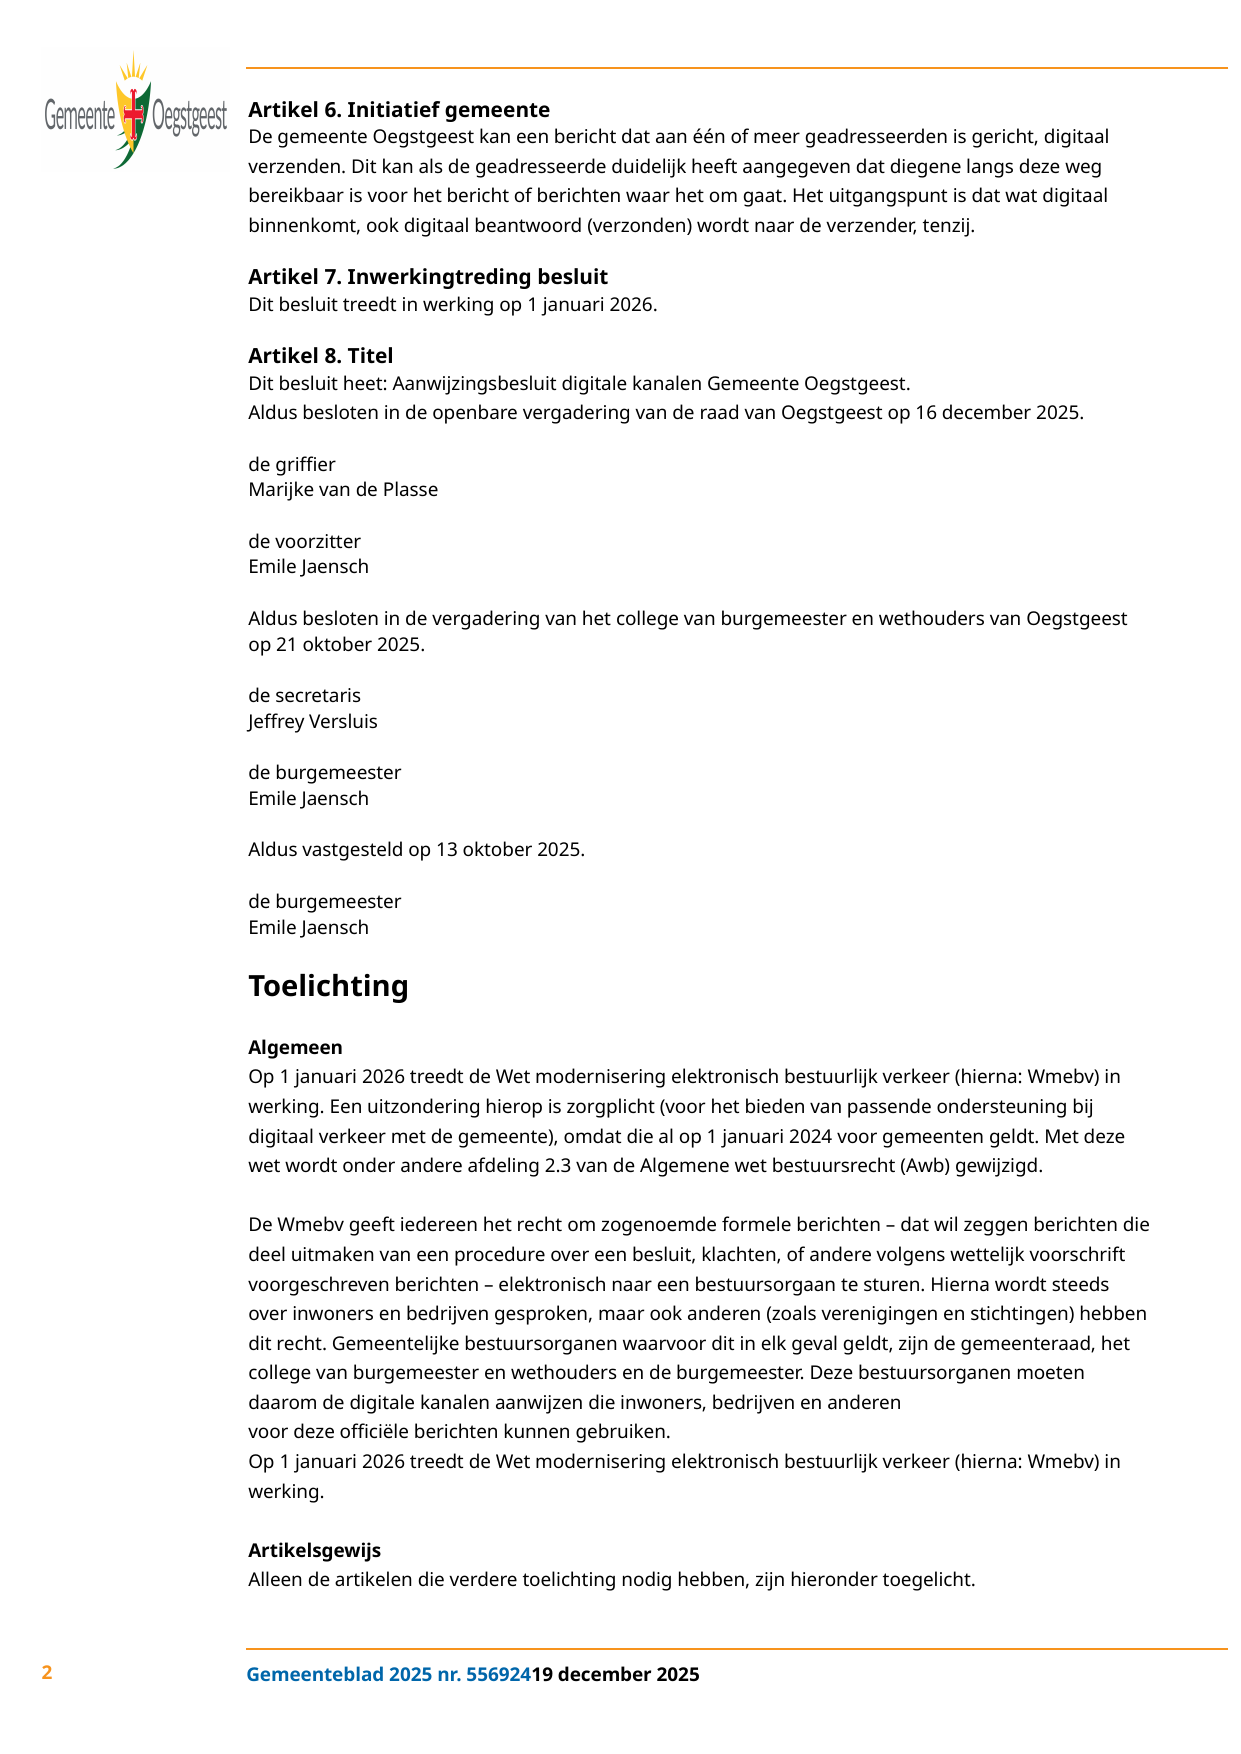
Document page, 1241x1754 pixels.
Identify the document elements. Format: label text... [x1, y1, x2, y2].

text Emile Jaensch [248, 914, 1152, 939]
text de burgemeester [248, 888, 1152, 914]
text Op 1 januari 2026 treedt de Wet modernisering elektronisch bestuurlijk verkeer (hierna: Wmebv) in werking. Een uitzondering hierop is zorgplicht (voor het bieden van passende ondersteuning bij digitaal verkeer met de gemeente), omdat die al op 1 januari 2024 voor gemeenten geldt. Met deze wet wordt onder andere afdeling 2.3 van de Algemene wet bestuursrecht (Awb) gewijzigd. [248, 1064, 1152, 1178]
text Aldus besloten in de vergadering van het college van burgemeester en wethouders van Oegstgeest op 21 oktober 2025. [248, 605, 1152, 657]
text Dit besluit treedt in werking op 1 januari 2026. [248, 291, 1152, 317]
text De gemeente Oegstgeest kan een bericht dat aan één of meer geadresseerden is gericht, digitaal verzenden. Dit kan als de geadresseerde duidelijk heeft aangegeven dat diegene langs deze weg bereikbaar is voor het bericht of berichten waar het om gaat. Het uitgangspunt is dat wat digitaal binnenkomt, ook digitaal beantwoord (verzonden) wordt naar de verzender, tenzij. [248, 123, 1152, 238]
text Aldus besloten in de openbare vergadering van de raad van Oegstgeest op 16 december 2025. [248, 399, 1152, 425]
text Alleen de artikelen die verdere toelichting nodig hebben, zijn hieronder toegelicht. [248, 1567, 1152, 1592]
text Aldus vastgesteld op 13 oktober 2025. [248, 837, 1152, 862]
text de griffier [248, 451, 1152, 476]
text Artikel 8. Titel [248, 341, 1152, 370]
text Jeffrey Versluis [248, 708, 1152, 734]
text de burgemeester [248, 759, 1152, 785]
text Artikelsgewijs [248, 1537, 1152, 1563]
text Emile Jaensch [248, 785, 1152, 811]
text Artikel 7. Inwerkingtreding besluit [248, 262, 1152, 291]
text Dit besluit heet: Aanwijzingsbesluit digitale kanalen Gemeente Oegstgeest. [248, 370, 1152, 395]
text Algemeen [248, 1034, 1152, 1060]
text de secretaris [248, 682, 1152, 708]
text Marijke van de Plasse [248, 476, 1152, 502]
text Op 1 januari 2026 treedt de Wet modernisering elektronisch bestuurlijk verkeer (hierna: Wmebv) in werking. [248, 1448, 1152, 1504]
picture [41, 47, 231, 172]
text voor deze officiële berichten kunnen gebruiken. [248, 1419, 1152, 1444]
text de voorzitter [248, 528, 1152, 554]
text Artikel 6. Initiatief gemeente [248, 95, 1152, 123]
text De Wmebv geeft iedereen het recht om zogenoemde formele berichten – dat wil zeggen berichten die deel uitmaken van een procedure over een besluit, klachten, of andere volgens wettelijk voorschrift voorgeschreven berichten – elektronisch naar een bestuursorgaan te sturen. Hierna wordt steeds over inwoners en bedrijven gesproken, maar ook anderen (zoals verenigingen en stichtingen) hebben dit recht. Gemeentelijke bestuursorganen waarvoor dit in elk geval geldt, zijn de gemeenteraad, het college van burgemeester en wethouders en de burgemeester. Deze bestuursorganen moeten daarom de digitale kanalen aanwijzen die inwoners, bedrijven en anderen [248, 1212, 1152, 1415]
text Emile Jaensch [248, 554, 1152, 579]
text Toelichting [248, 965, 1152, 1005]
